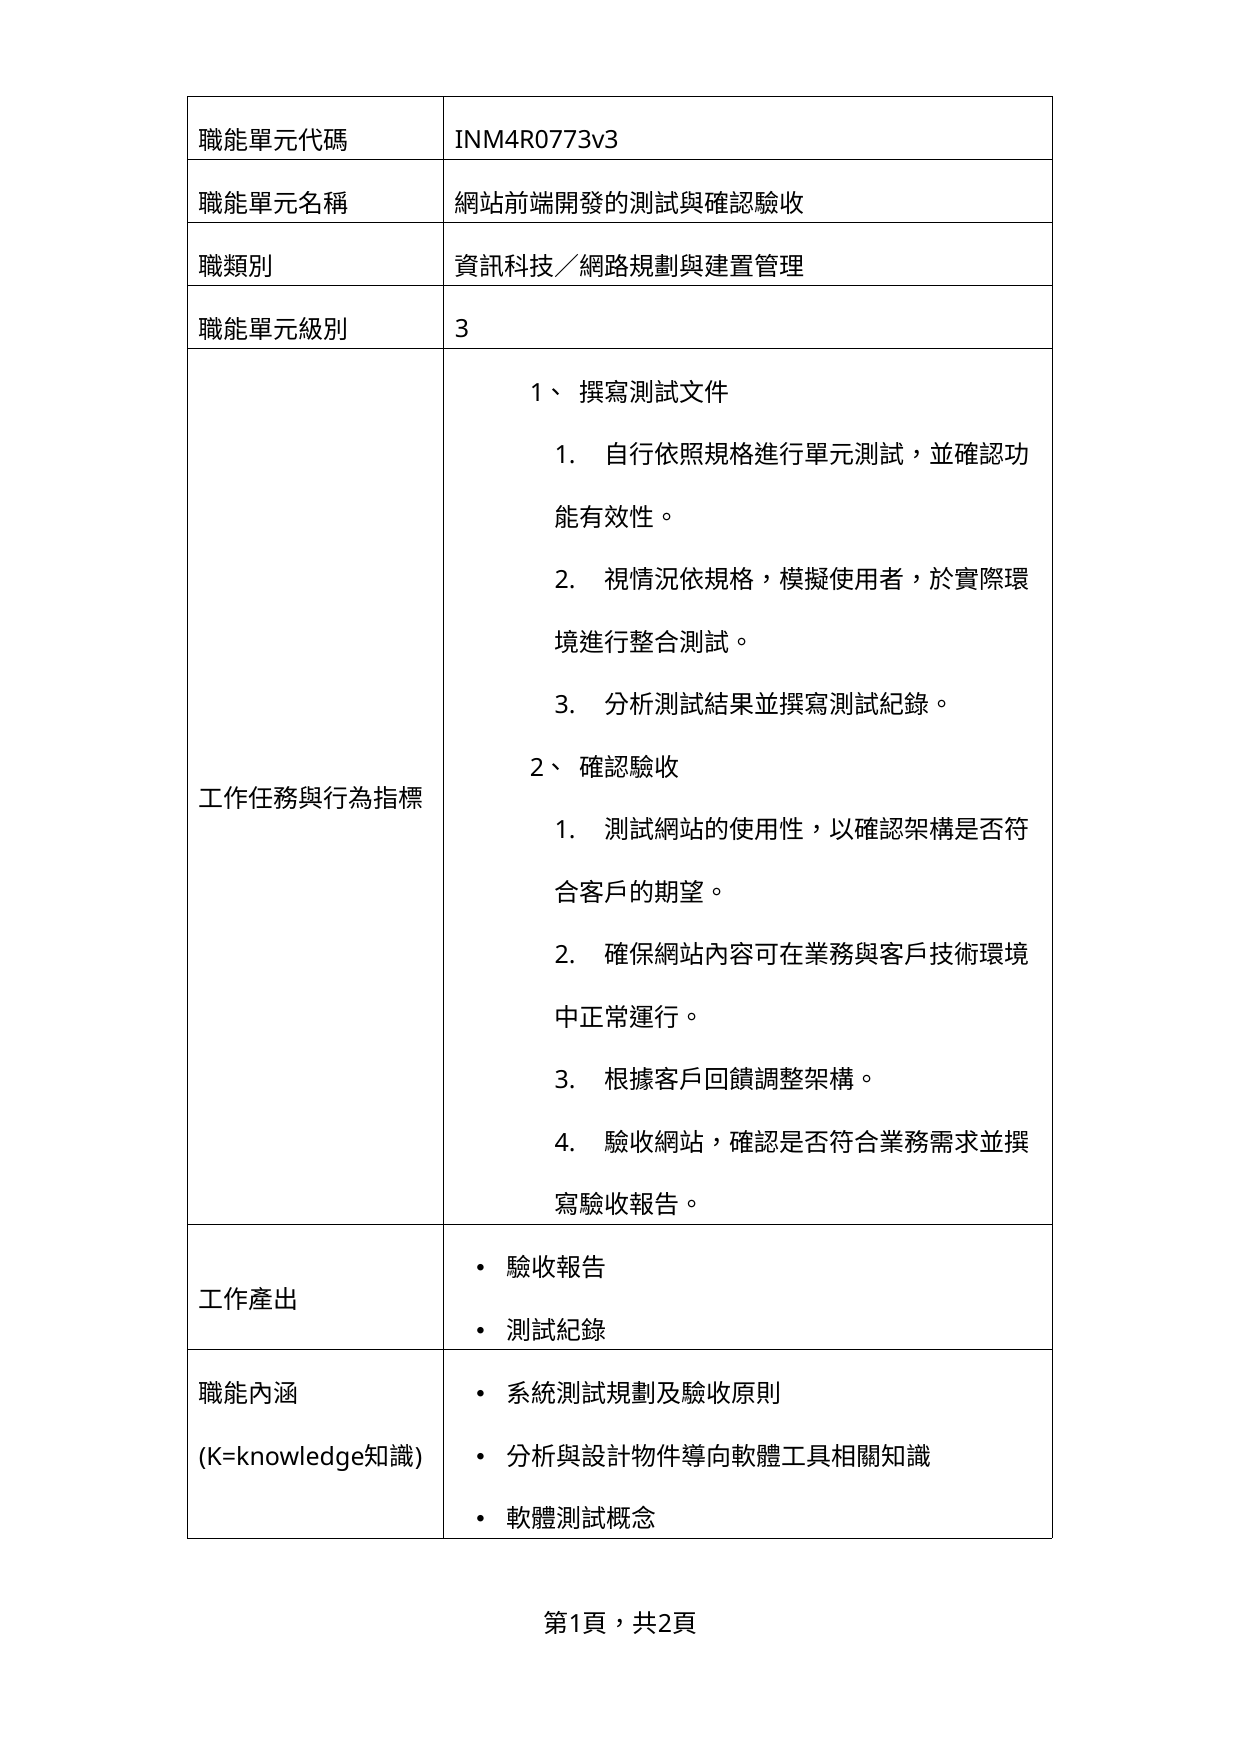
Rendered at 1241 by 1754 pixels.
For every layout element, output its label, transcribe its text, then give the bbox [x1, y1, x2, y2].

table_cell 系統測試規劃及驗收原則 分析與設計物件導向軟體工具相關知識 軟體測試概念 系統分析設計觀念 技術規格的文件記錄 [444, 1350, 1052, 1537]
table_cell 驗收報告 測試紀錄 [444, 1225, 1052, 1349]
table_header 職能單元代碼 [188, 97, 443, 159]
table_cell 職類別 [188, 223, 443, 285]
table_cell 工作產出 [188, 1225, 443, 1349]
table_cell 職能單元名稱 [188, 160, 443, 222]
table_cell 3 [444, 286, 1052, 348]
table_cell 網站前端開發的測試與確認驗收 [444, 160, 1052, 222]
table_cell 撰寫測試文件 自行依照規格進行單元測試，並確認功能有效性。 視情況依規格，模擬使用者，於實際環境進行整合測試。 分析測試結果並撰寫測試紀錄。 確認驗收 測試網站的使用性，以確認架構是否符合客戶的期望。 確保網站內容可在業務與客戶技術環境中正常運行。 根據客戶回饋調整架構。 驗收網站，確認是否符合業務需求並撰寫驗收報告。 [444, 349, 1052, 1224]
table_cell 工作任務與行為指標 [188, 349, 443, 1224]
table_cell 資訊科技／網路規劃與建置管理 [444, 223, 1052, 285]
table_cell 職能單元級別 [188, 286, 443, 348]
table_cell 職能內涵 (K=knowledge知識) [188, 1350, 443, 1537]
table_header INM4R0773v3 [444, 97, 1052, 159]
